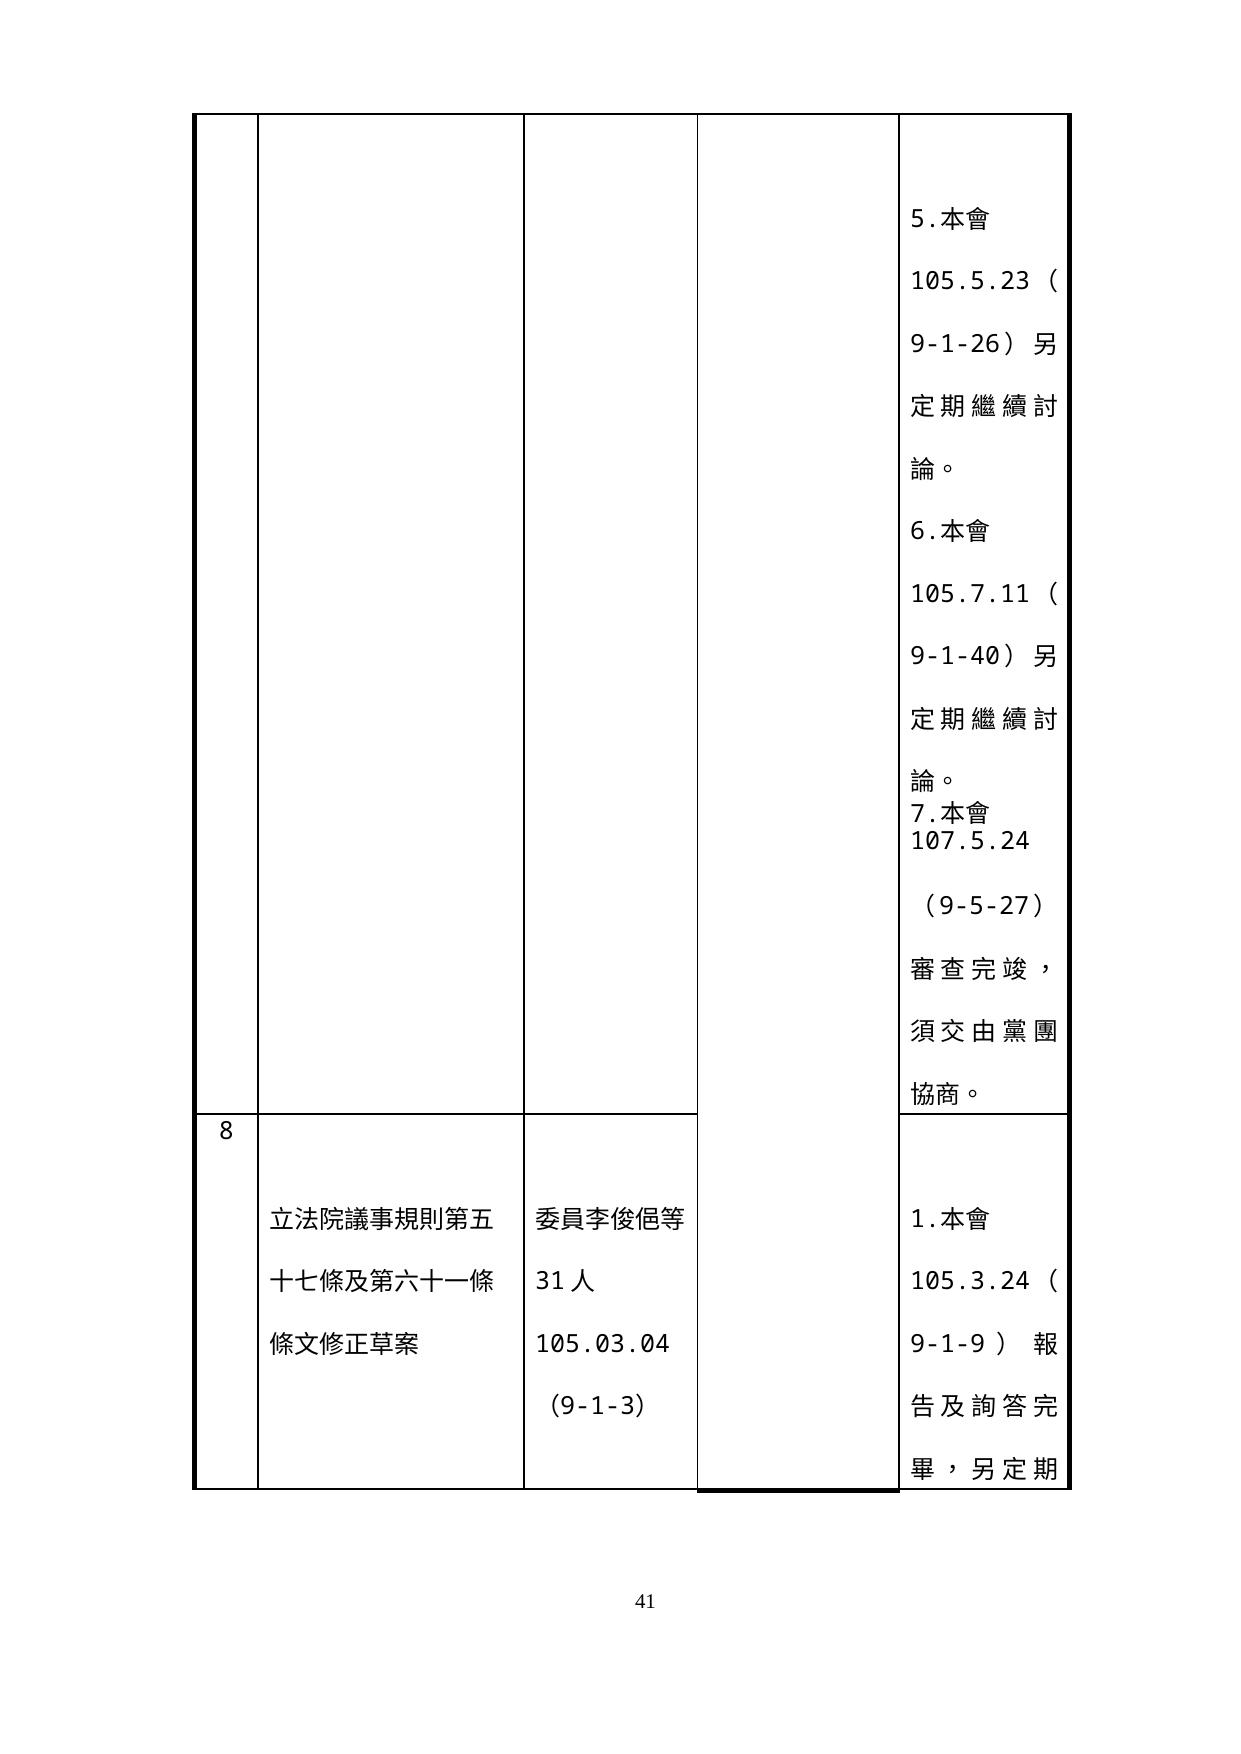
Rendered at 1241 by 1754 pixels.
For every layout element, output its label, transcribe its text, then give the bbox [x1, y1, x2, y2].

table_cell [259, 115, 523, 1113]
table_cell 委員李俊俋等31人 105.03.04 （9-1-3） [525, 1115, 697, 1488]
table_cell 1.本會 105.3.24（9-1-9）報告及詢答完畢，另定期 [900, 1115, 1067, 1488]
table_cell [525, 115, 697, 1113]
table_cell 8 [197, 1115, 257, 1488]
table_cell [197, 115, 257, 1113]
table_cell [698, 115, 898, 1488]
table_cell 5.本會 105.5.23（9-1-26）另定期繼續討論。 6.本會 105.7.11（9-1-40）另定期繼續討論。 7.本會 107.5.24 （9-5-27）審查完竣，須交由黨團協商。 [900, 115, 1067, 1113]
table_cell 立法院議事規則第五十七條及第六十一條條文修正草案 [259, 1115, 523, 1488]
